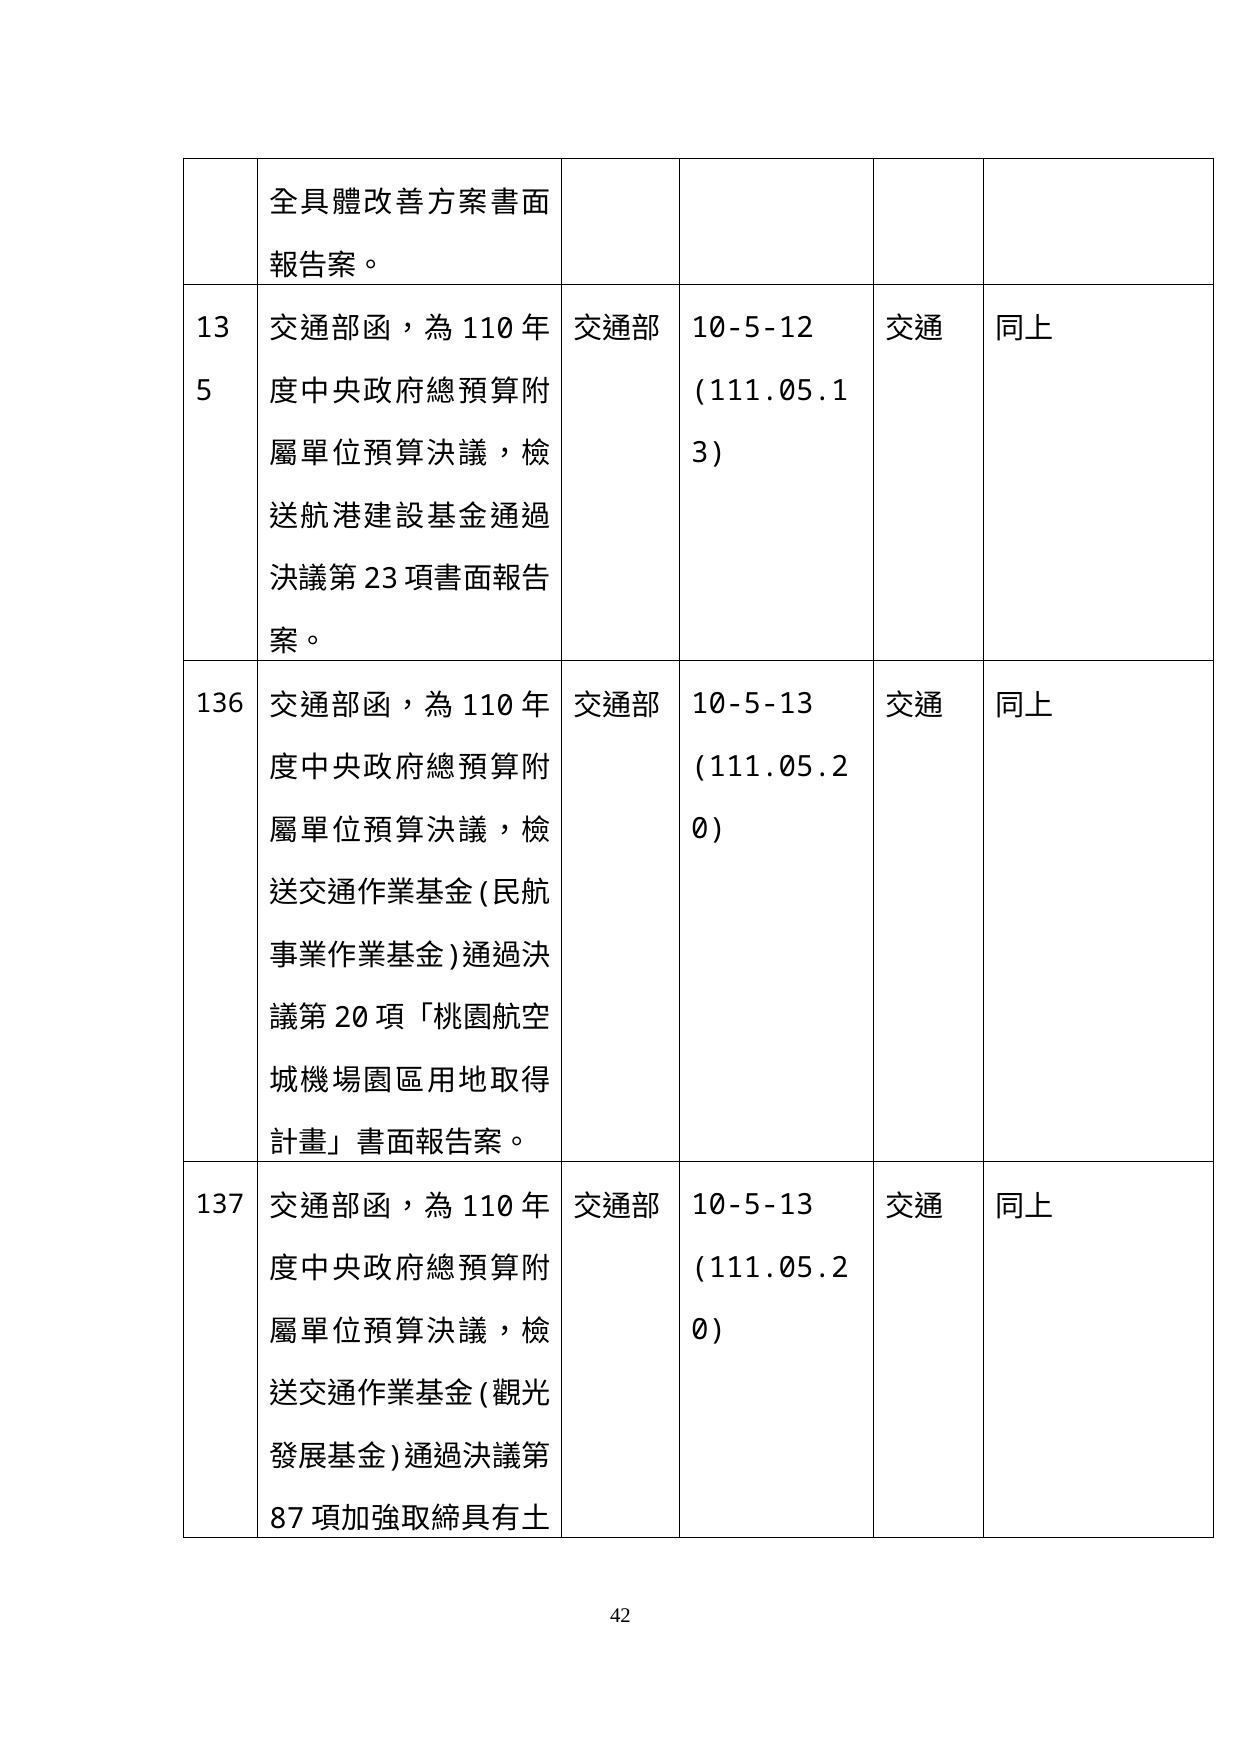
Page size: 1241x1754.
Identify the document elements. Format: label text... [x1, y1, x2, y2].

table_cell [680, 159, 873, 283]
table_cell 同上 [984, 661, 1213, 1161]
table_cell 交通部函，為110年度中央政府總預算附屬單位預算決議，檢送交通作業基金(觀光發展基金)通過決議第87項加強取締具有土 [258, 1162, 561, 1537]
table_cell 交通 [874, 661, 983, 1161]
table_cell 交通 [874, 285, 983, 659]
table_cell 10-5-12 (111.05.13) [680, 285, 873, 659]
table_cell 交通部 [562, 1162, 679, 1537]
table_cell 交通部 [562, 661, 679, 1161]
table_cell 10-5-13 (111.05.20) [680, 1162, 873, 1537]
table_cell 交通部函，為110年度中央政府總預算附屬單位預算決議，檢送航港建設基金通過決議第23項書面報告案。 [258, 285, 561, 659]
table_cell 同上 [984, 285, 1213, 659]
table_cell [874, 159, 983, 283]
table_cell [184, 661, 257, 1161]
table_cell 同上 [984, 1162, 1213, 1537]
table_cell [184, 159, 257, 283]
table_cell [984, 159, 1213, 283]
table_cell 交通部 [562, 285, 679, 659]
table_cell 10-5-13 (111.05.20) [680, 661, 873, 1161]
table_cell [184, 1162, 257, 1537]
table_cell 全具體改善方案書面報告案。 [258, 159, 561, 283]
table_cell [562, 159, 679, 283]
table_cell 交通部函，為110年度中央政府總預算附屬單位預算決議，檢送交通作業基金(民航事業作業基金)通過決議第20項「桃園航空城機場園區用地取得計畫」書面報告案。 [258, 661, 561, 1161]
table_cell 交通 [874, 1162, 983, 1537]
table_cell [184, 285, 257, 659]
